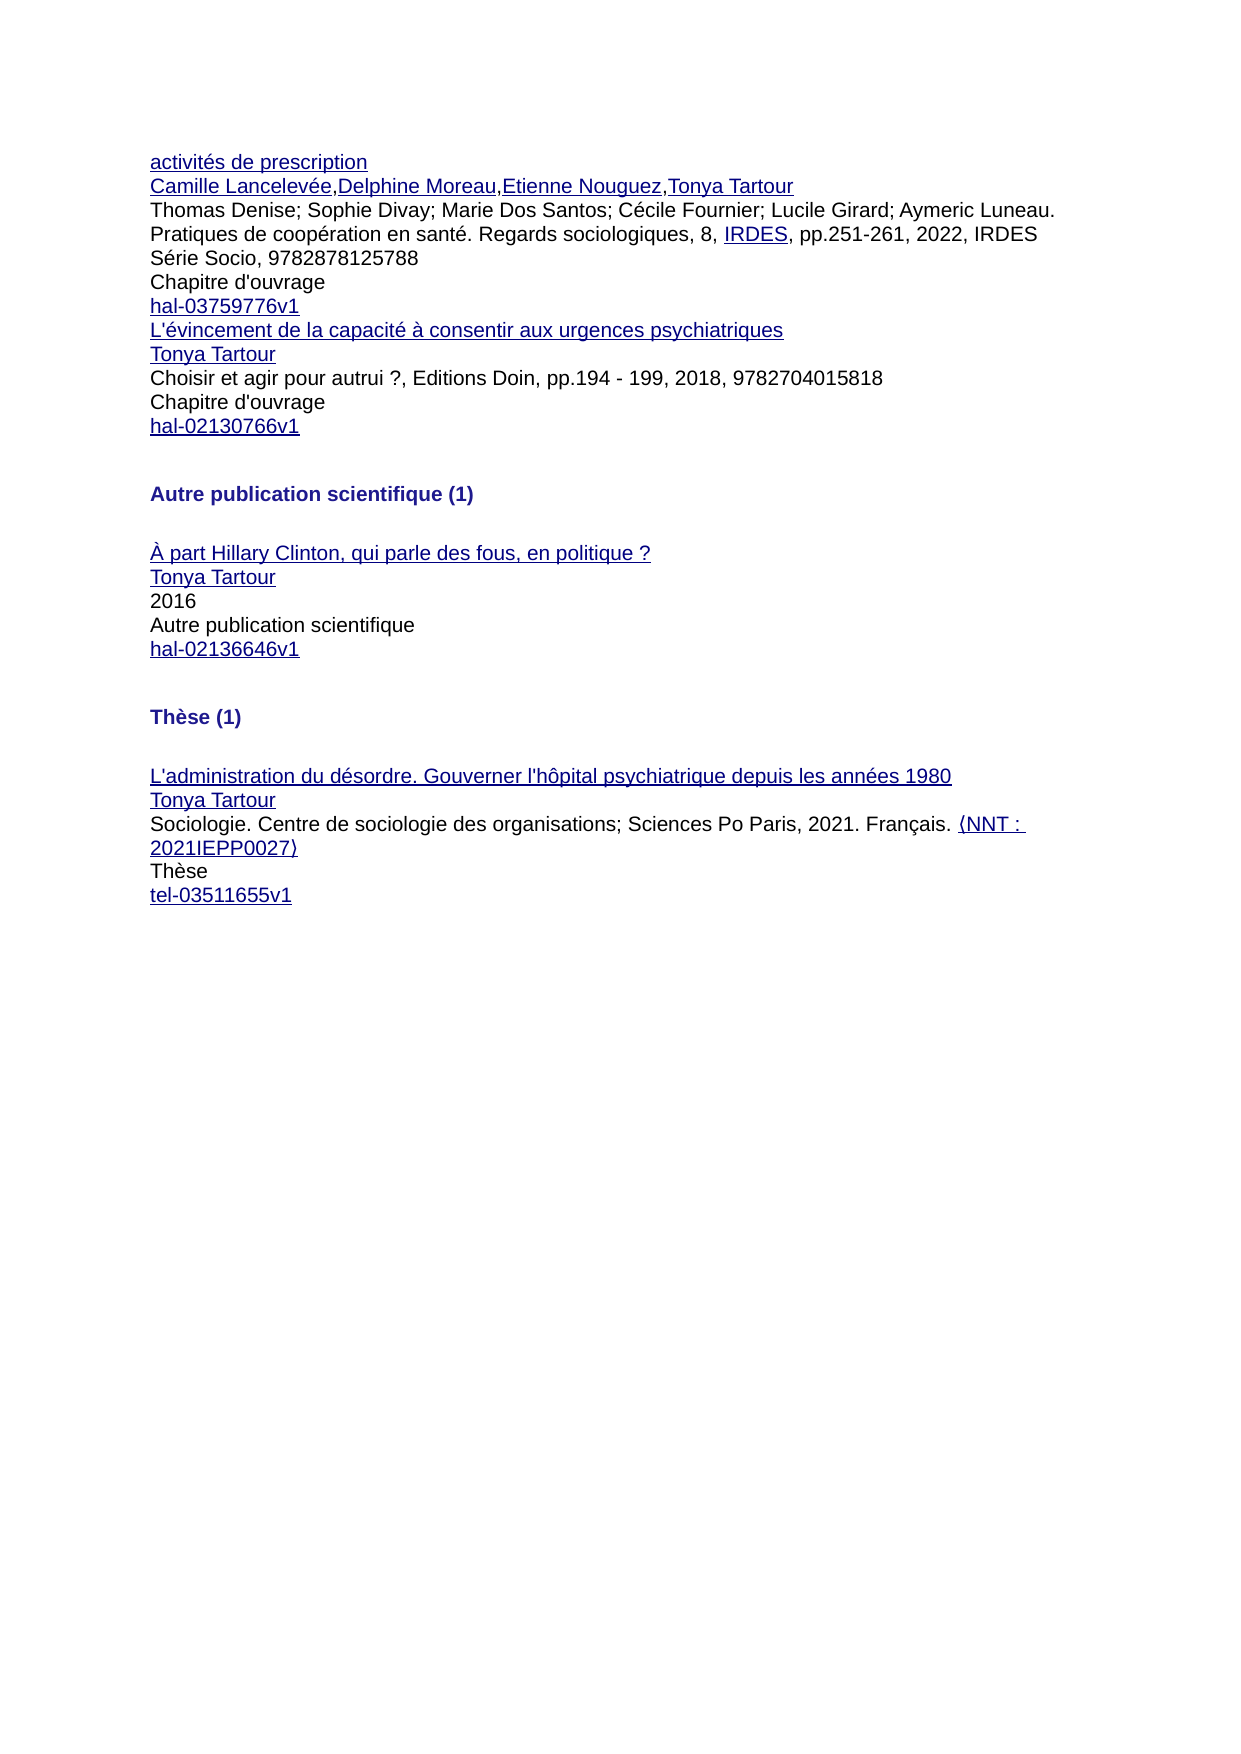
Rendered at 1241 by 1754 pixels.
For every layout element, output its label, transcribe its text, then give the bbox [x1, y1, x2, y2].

table_header À part Hillary Clinton, qui parle des fous, en politique ? Tonya Tartour 2016 Autre publication scientifique hal-02136646v1 [150, 541, 1090, 660]
table_cell L'évincement de la capacité à consentir aux urgences psychiatriques Tonya Tartour Choisir et agir pour autrui ?, Editions Doin, pp.194 - 199, 2018, 9782704015818 Chapitre d'ouvrage hal-02130766v1 [150, 318, 1090, 437]
subtitle Autre publication scientifique (1) [150, 482, 1090, 506]
table_cell Quand le pharmacien s’intéresse à la clinique : savoirs, coordination et responsabilité dans les activités de prescription Camille Lancelevée,Delphine Moreau,Etienne Nouguez,Tonya Tartour Thomas Denise; Sophie Divay; Marie Dos Santos; Cécile Fournier; Lucile Girard; Aymeric Luneau. Pratiques de coopération en santé. Regards sociologiques, 8, IRDES, pp.251-261, 2022, IRDES Série Socio, 9782878125788 Chapitre d'ouvrage hal-03759776v1 [150, 150, 1090, 318]
table_header L'administration du désordre. Gouverner l'hôpital psychiatrique depuis les années 1980 Tonya Tartour Sociologie. Centre de sociologie des organisations; Sciences Po Paris, 2021. Français. ⟨NNT : 2021IEPP0027⟩ Thèse tel-03511655v1 [150, 764, 1090, 907]
subtitle Thèse (1) [150, 705, 1090, 729]
